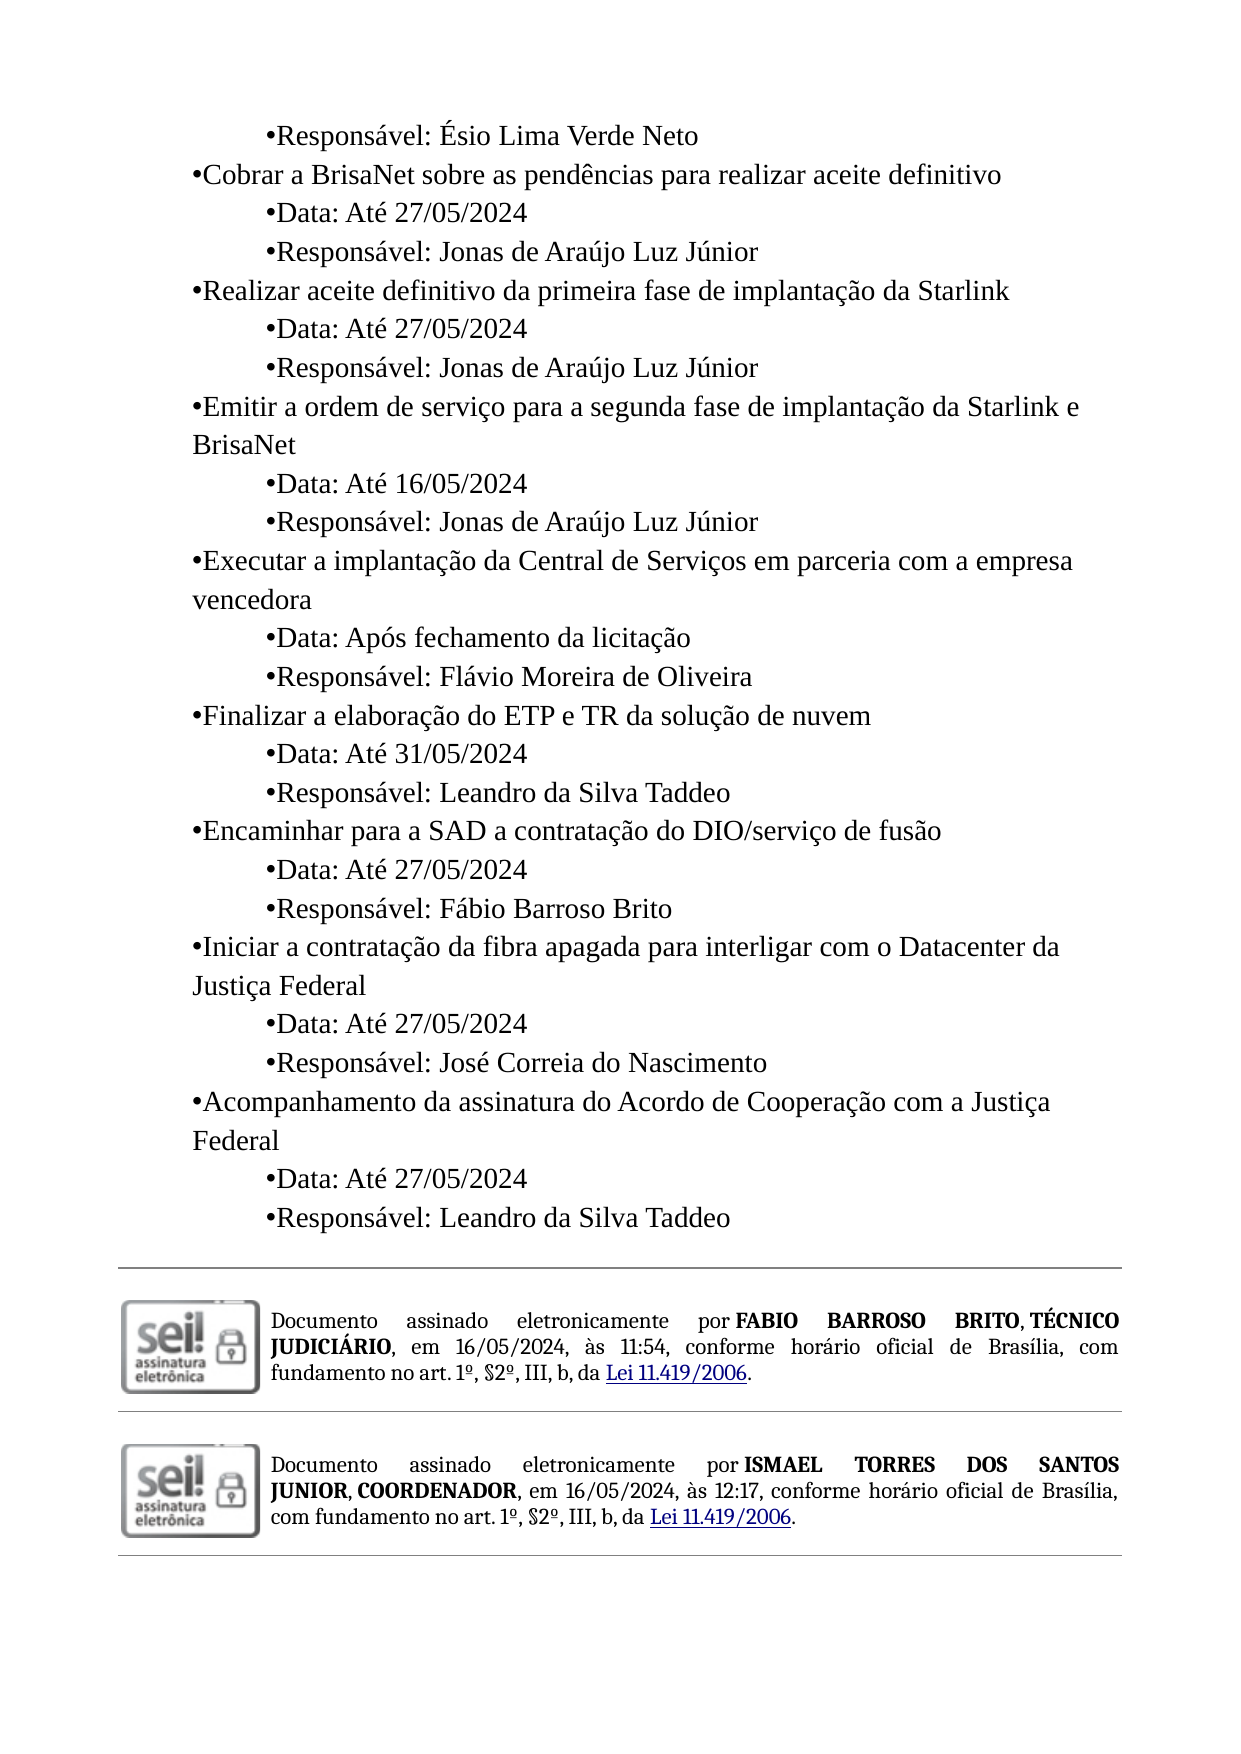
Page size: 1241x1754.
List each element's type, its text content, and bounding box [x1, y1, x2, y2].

list Data: Até 27/05/2024 [118, 1007, 1122, 1040]
list Finalizar a elaboração do ETP e TR da solução de nuvem [118, 698, 1122, 731]
table_header [118, 1441, 268, 1541]
list Data: Até 27/05/2024 [118, 1161, 1122, 1195]
list Responsável: José Correia do Nascimento [118, 1045, 1122, 1079]
list Data: Até 27/05/2024 [118, 311, 1122, 345]
list Responsável: Fábio Barroso Brito [118, 891, 1122, 924]
list Responsável: Jonas de Araújo Luz Júnior [118, 350, 1122, 384]
list Data: Após fechamento da licitação [118, 620, 1122, 654]
table_header Documento assinado eletronicamente por FABIO BARROSO BRITO, TÉCNICO JUDICIÁRIO, em 16/05/2024, às 11:54, conforme horário oficial de Brasília, com fundamento no art. 1º, §2º, III, b, da Lei 11.419/2006. [268, 1297, 1122, 1397]
list Iniciar a contratação da fibra apagada para interligar com o Datacenter da Justiça Federal [118, 929, 1122, 1002]
list Acompanhamento da assinatura do Acordo de Cooperação com a Justiça Federal [118, 1084, 1122, 1156]
table_header Documento assinado eletronicamente por ISMAEL TORRES DOS SANTOS JUNIOR, COORDENADOR, em 16/05/2024, às 12:17, conforme horário oficial de Brasília, com fundamento no art. 1º, §2º, III, b, da Lei 11.419/2006. [268, 1441, 1122, 1541]
list Data: Até 16/05/2024 [118, 466, 1122, 499]
list Executar a implantação da Central de Serviços em parceria com a empresa vencedora [118, 543, 1122, 615]
list Data: Até 27/05/2024 [118, 852, 1122, 886]
list Realizar aceite definitivo da primeira fase de implantação da Starlink [118, 273, 1122, 306]
list Data: Até 27/05/2024 [118, 195, 1122, 229]
list Responsável: Leandro da Silva Taddeo [118, 1200, 1122, 1233]
list Emitir a ordem de serviço para a segunda fase de implantação da Starlink e BrisaNet [118, 389, 1122, 461]
picture [121, 1444, 261, 1538]
list Responsável: Jonas de Araújo Luz Júnior [118, 504, 1122, 538]
list Responsável: Leandro da Silva Taddeo [118, 775, 1122, 808]
list Cobrar a BrisaNet sobre as pendências para realizar aceite definitivo [118, 157, 1122, 190]
list Encaminhar para a SAD a contratação do DIO/serviço de fusão [118, 813, 1122, 847]
picture [121, 1300, 261, 1394]
list Responsável: Ésio Lima Verde Neto [118, 118, 1122, 152]
list Responsável: Jonas de Araújo Luz Júnior [118, 234, 1122, 268]
list Responsável: Flávio Moreira de Oliveira [118, 659, 1122, 693]
table_header [118, 1297, 268, 1397]
list Data: Até 31/05/2024 [118, 736, 1122, 770]
